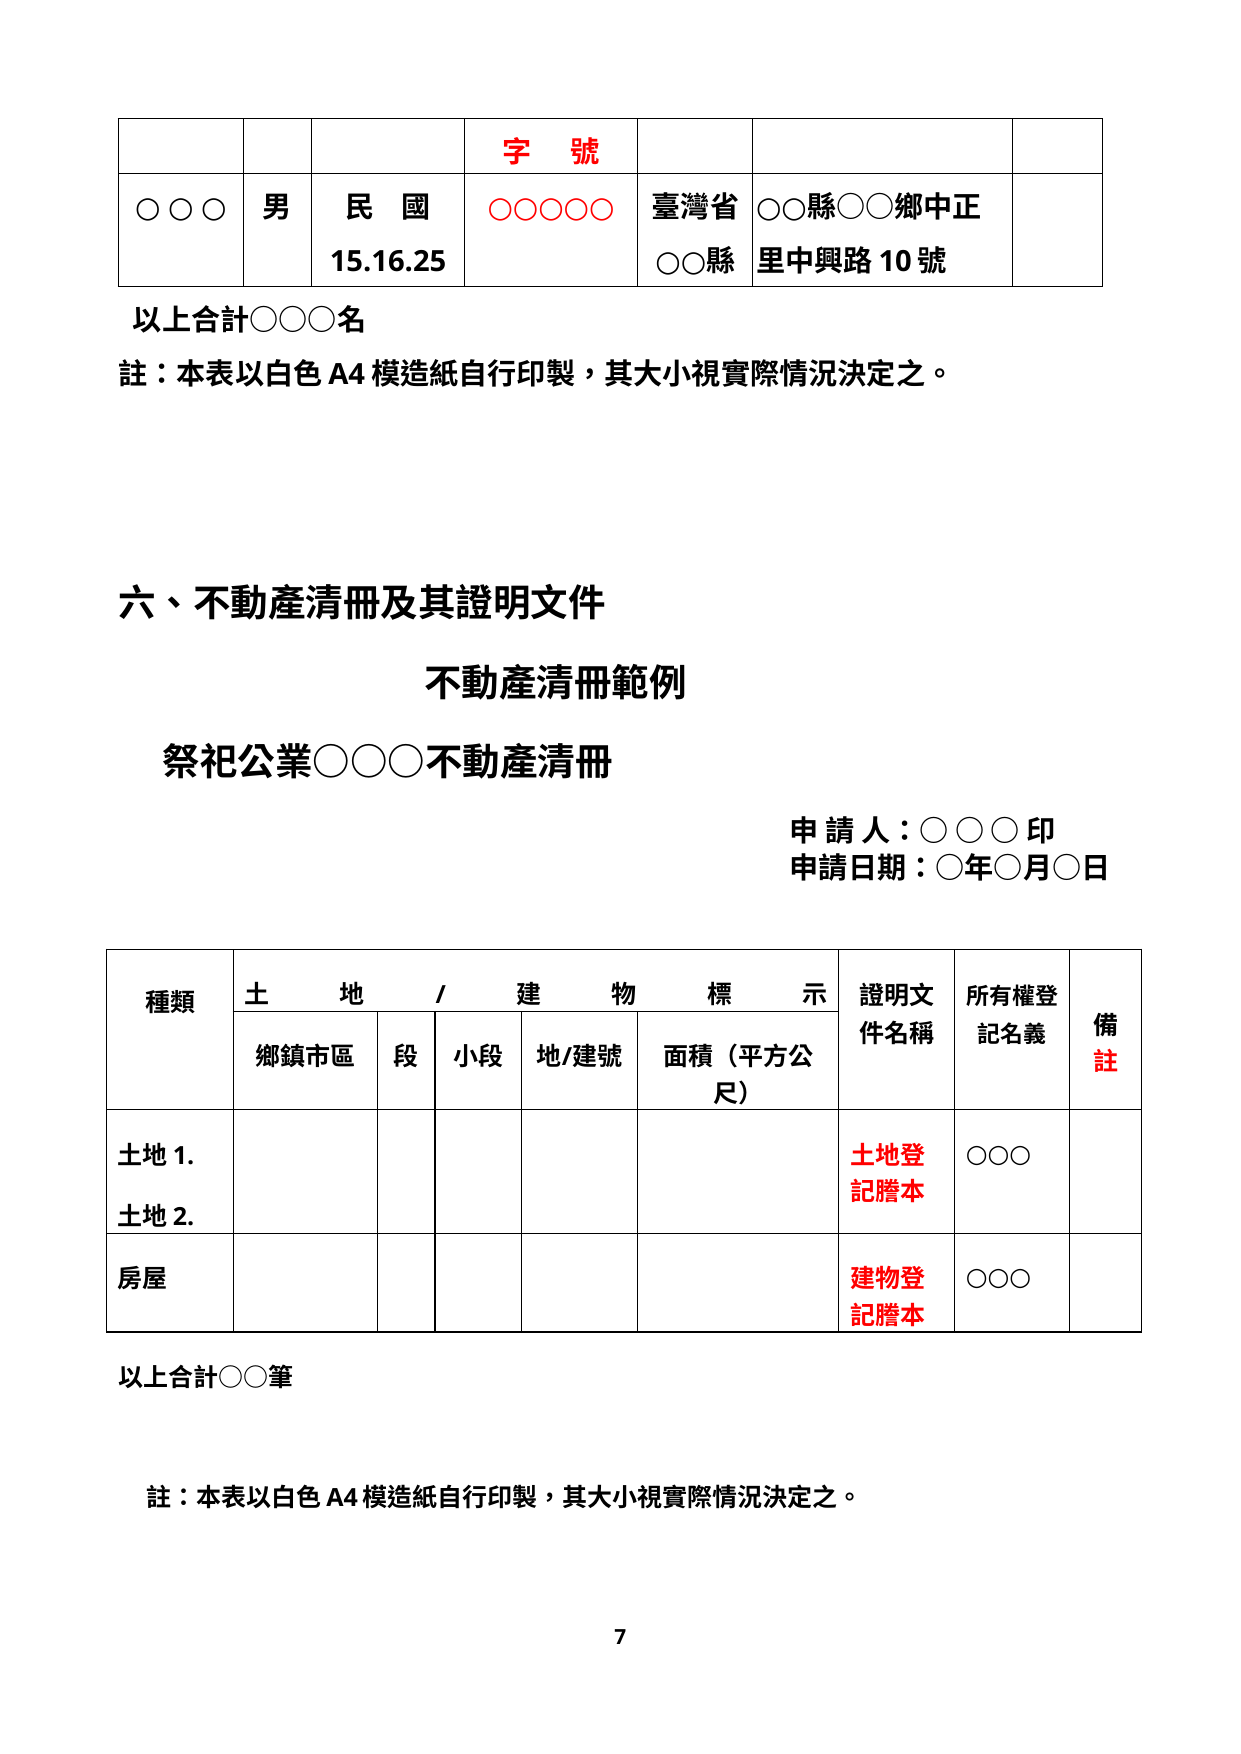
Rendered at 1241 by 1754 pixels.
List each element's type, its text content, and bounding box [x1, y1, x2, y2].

table_cell [638, 1234, 838, 1331]
table_header 證明文件名稱 [839, 950, 954, 1109]
table_cell ○○○○○ [465, 174, 637, 286]
table_header [638, 119, 752, 173]
table_header [119, 119, 243, 173]
table_cell 面積（平方公尺） [638, 1012, 838, 1109]
table_cell [234, 1234, 377, 1331]
text 註：本表以白色A4模造紙自行印製，其大小視實際情況決定之。 [118, 341, 1122, 395]
table_header 種類 [107, 950, 233, 1109]
table_cell 地/建號 [522, 1012, 637, 1109]
table_cell [638, 1110, 838, 1233]
table_header [244, 119, 311, 173]
table_cell 民 國15.16.25 [312, 174, 464, 286]
table_header [753, 119, 1012, 173]
table_cell 土地1. 土地2. [107, 1110, 233, 1233]
table_cell [1013, 174, 1102, 286]
text 註：本表以白色A4模造紙自行印製，其大小視實際情況決定之。 [118, 1478, 1122, 1514]
table_cell 小段 [436, 1012, 521, 1109]
table_header [312, 119, 464, 173]
table_cell ○○○ [955, 1234, 1069, 1331]
table_cell 鄉鎮市區 [234, 1012, 377, 1109]
table_header 所有權登記名義 [955, 950, 1069, 1109]
table_cell 建物登記謄本 [839, 1234, 954, 1331]
table_cell [1070, 1110, 1141, 1233]
table_cell [522, 1110, 637, 1233]
table_cell 段 [378, 1012, 434, 1109]
table_header [1013, 119, 1102, 173]
table_cell 男 [244, 174, 311, 286]
table_cell 房屋 [107, 1234, 233, 1331]
table_cell [378, 1234, 434, 1331]
table_header 備註 [1070, 950, 1141, 1109]
text 不動產清冊範例 [424, 652, 1122, 707]
table_cell [1070, 1234, 1141, 1331]
table_cell [378, 1110, 434, 1233]
text 申 請 人：○ ○ ○ 印 申請日期：○年○月○日 [789, 811, 1122, 886]
text 以上合計○○○名 [118, 287, 1122, 341]
table_cell [522, 1234, 637, 1331]
table_header 字 號 [465, 119, 637, 173]
table_cell [436, 1110, 521, 1233]
table_cell 臺灣省 ○○縣 [638, 174, 752, 286]
table_cell ○○○ [955, 1110, 1069, 1233]
table_cell 土地登記謄本 [839, 1110, 954, 1233]
table_header 土地/建物標示 [234, 950, 838, 1011]
table_cell ○ ○ ○ [119, 174, 243, 286]
table_cell [234, 1110, 377, 1233]
text 以上合計○○筆 [118, 1357, 1122, 1394]
text 祭祀公業○○○不動產清冊 [162, 732, 1122, 786]
text 六、不動產清冊及其證明文件 [118, 573, 1122, 627]
table_cell [436, 1234, 521, 1331]
table_cell ○○縣○○鄉中正里中興路10號 [753, 174, 1012, 286]
